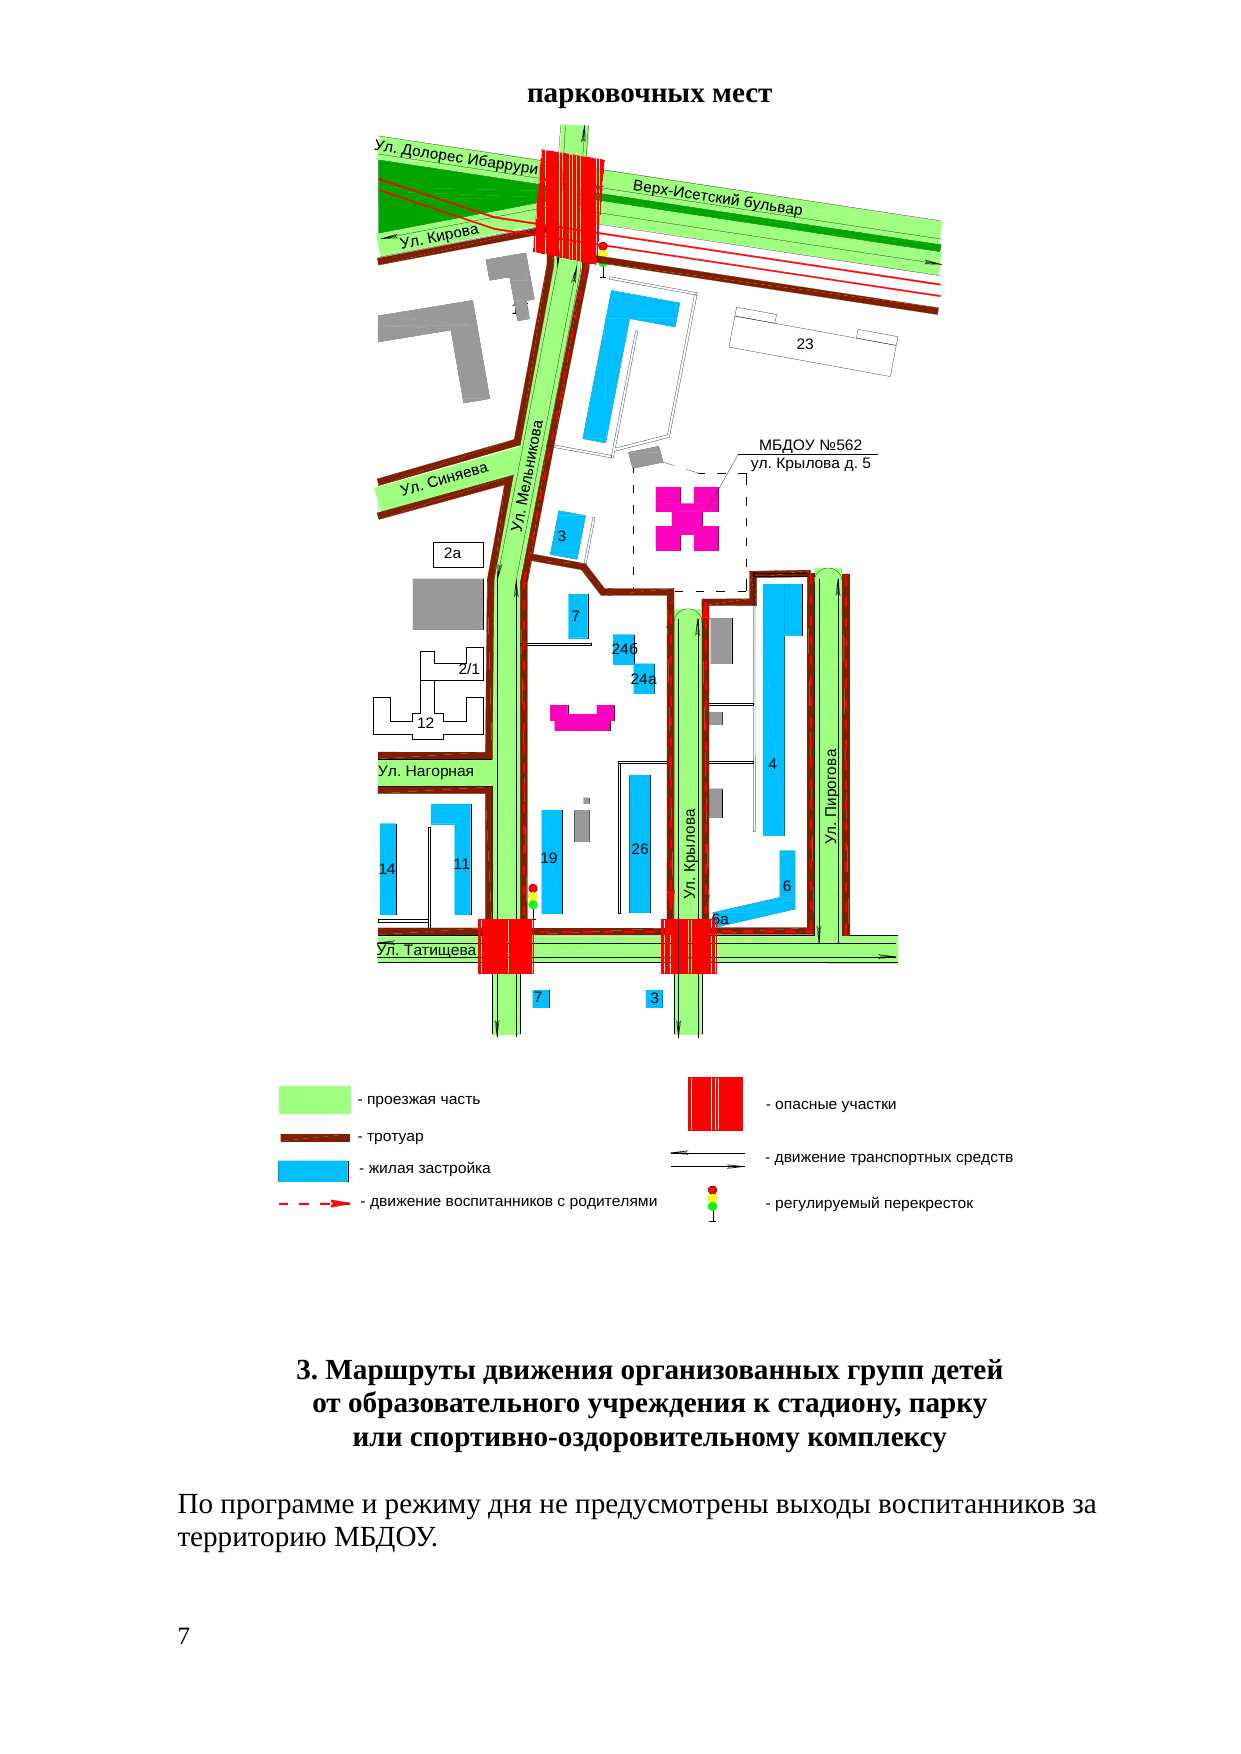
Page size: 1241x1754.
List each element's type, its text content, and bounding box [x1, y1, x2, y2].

text По программе и режиму дня не предусмотрены выходы воспитанников за территорию МБДОУ. [177, 1486, 1122, 1553]
text 3. Маршруты движения организованных групп детей от образовательного учреждения к стадиону, парку или спортивно-оздоровительному комплексу [177, 1352, 1122, 1452]
text 2. Схема организации дорожного движения в непосредственной близости от образовательного учреждения с размещением соответствующих технических средств организации дорожного движения, маршрутов движения детей и расположения парковочных мест [177, 75, 1122, 1268]
